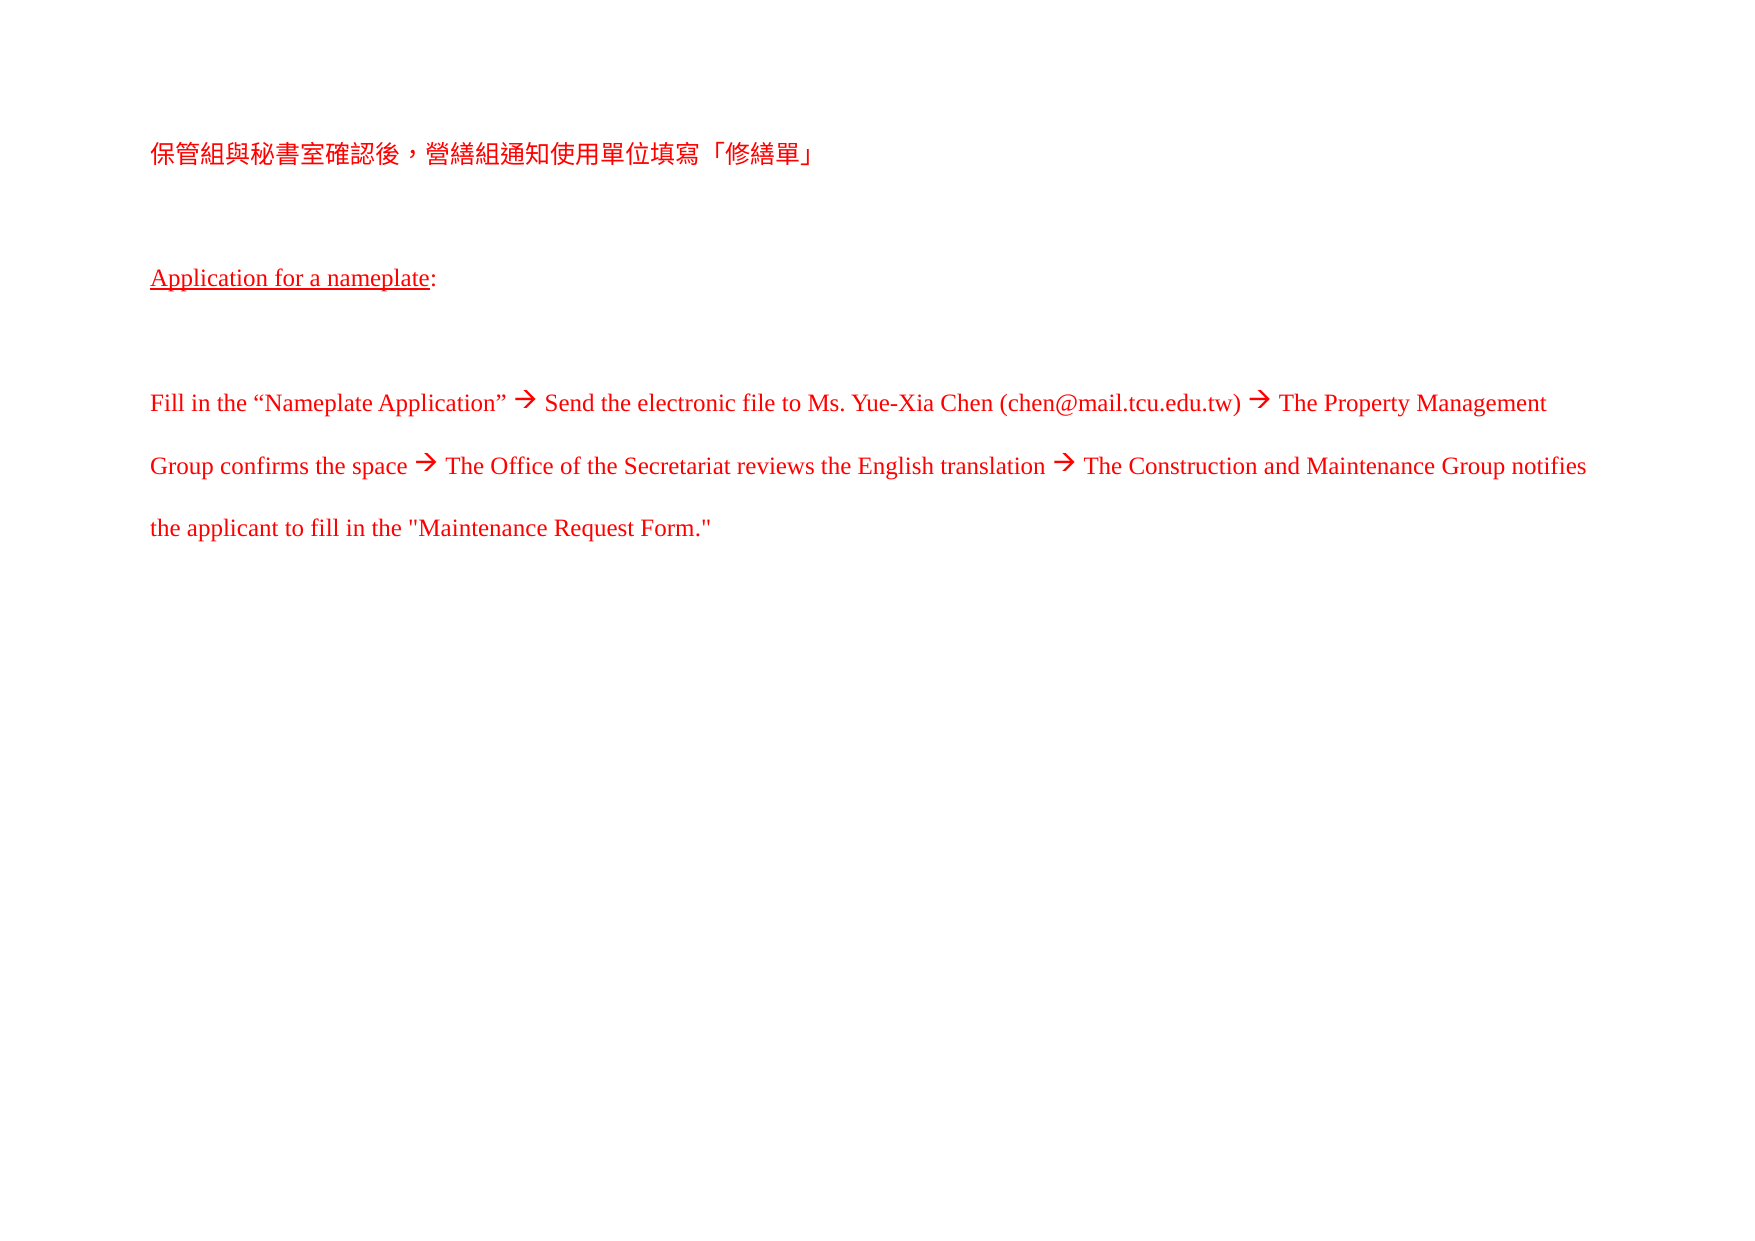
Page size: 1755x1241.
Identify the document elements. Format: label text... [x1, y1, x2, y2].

text Application for a nameplate: [150, 236, 1604, 298]
text Fill in the “Nameplate Application”  Send the electronic file to Ms. Yue-Xia Chen (chen@mail.tcu.edu.tw)  The Property Management Group confirms the space  The Office of the Secretariat reviews the English translation  The Construction and Maintenance Group notifies the applicant to fill in the "Maintenance Request Form." [150, 361, 1604, 548]
text 保管組與秘書室確認後，營繕組通知使用單位填寫「修繕單」 [150, 111, 1604, 173]
